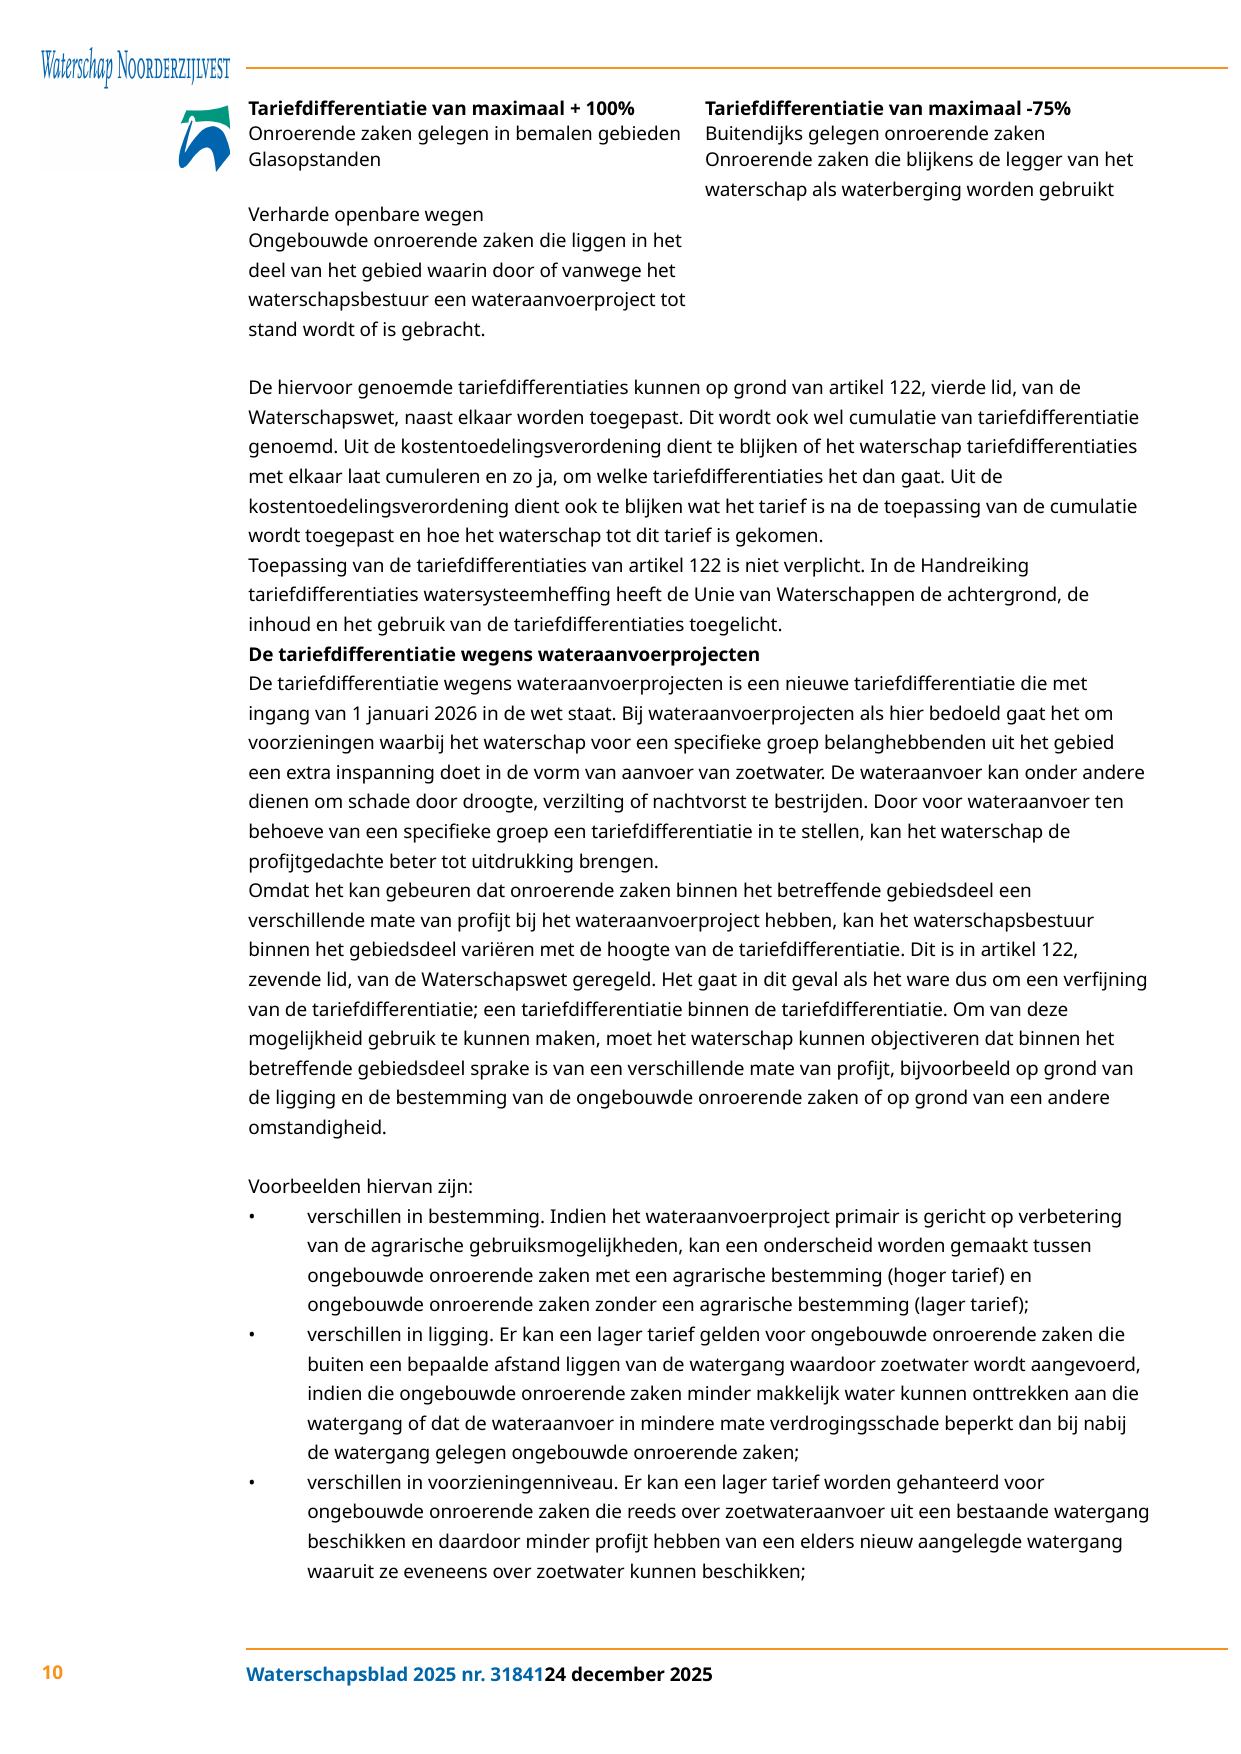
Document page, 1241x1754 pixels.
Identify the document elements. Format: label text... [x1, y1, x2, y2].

table_cell Ongebouwde onroerende zaken die liggen in het deel van het gebied waarin door of vanwege het waterschapsbestuur een wateraanvoerproject tot stand wordt of is gebracht. [248, 227, 705, 342]
list verschillen in voorzieningenniveau. Er kan een lager tarief worden gehanteerd voor ongebouwde onroerende zaken die reeds over zoetwateraanvoer uit een bestaande watergang beschikken en daardoor minder profijt hebben van een elders nieuw aangelegde watergang waaruit ze eveneens over zoetwater kunnen beschikken; [248, 1469, 1152, 1584]
table_cell Buitendijks gelegen onroerende zaken [705, 121, 1152, 146]
text De hiervoor genoemde tariefdifferentiaties kunnen op grond van artikel 122, vierde lid, van de Waterschapswet, naast elkaar worden toegepast. Dit wordt ook wel cumulatie van tariefdifferentiatie genoemd. Uit de kostentoedelingsverordening dient te blijken of het waterschap tariefdifferentiaties met elkaar laat cumuleren en zo ja, om welke tariefdifferentiaties het dan gaat. Uit de kostentoedelingsverordening dient ook te blijken wat het tarief is na de toepassing van de cumulatie wordt toegepast en hoe het waterschap tot dit tarief is gekomen. [248, 374, 1152, 548]
table_cell Verharde openbare wegen [248, 202, 705, 227]
text De tariefdifferentiatie wegens wateraanvoerprojecten is een nieuwe tariefdifferentiatie die met ingang van 1 januari 2026 in de wet staat. Bij wateraanvoerprojecten als hier bedoeld gaat het om voorzieningen waarbij het waterschap voor een specifieke groep belanghebbenden uit het gebied een extra inspanning doet in de vorm van aanvoer van zoetwater. De wateraanvoer kan onder andere dienen om schade door droogte, verzilting of nachtvorst te bestrijden. Door voor wateraanvoer ten behoeve van een specifieke groep een tariefdifferentiatie in te stellen, kan het waterschap de profijtgedachte beter tot uitdrukking brengen. [248, 670, 1152, 874]
text Voorbeelden hiervan zijn: [248, 1173, 1152, 1199]
table_cell Onroerende zaken die blijkens de legger van het waterschap als waterberging worden gebruikt [705, 146, 1152, 202]
table_header Tariefdifferentiatie van maximaal -75% [705, 95, 1152, 121]
text De tariefdifferentiatie wegens wateraanvoerprojecten [248, 641, 1152, 667]
table_header Tariefdifferentiatie van maximaal + 100% [248, 95, 705, 121]
table_cell [705, 227, 1152, 342]
list verschillen in ligging. Er kan een lager tarief gelden voor ongebouwde onroerende zaken die buiten een bepaalde afstand liggen van de watergang waardoor zoetwater wordt aangevoerd, indien die ongebouwde onroerende zaken minder makkelijk water kunnen onttrekken aan die watergang of dat de wateraanvoer in mindere mate verdrogingsschade beperkt dan bij nabij de watergang gelegen ongebouwde onroerende zaken; [248, 1321, 1152, 1465]
table_cell Glasopstanden [248, 146, 705, 202]
picture [41, 47, 231, 172]
table_cell [705, 202, 1152, 227]
table_cell Onroerende zaken gelegen in bemalen gebieden [248, 121, 705, 146]
text Toepassing van de tariefdifferentiaties van artikel 122 is niet verplicht. In de Handreiking tariefdifferentiaties watersysteemheffing heeft de Unie van Waterschappen de achtergrond, de inhoud en het gebruik van de tariefdifferentiaties toegelicht. [248, 552, 1152, 637]
list verschillen in bestemming. Indien het wateraanvoerproject primair is gericht op verbetering van de agrarische gebruiksmogelijkheden, kan een onderscheid worden gemaakt tussen ongebouwde onroerende zaken met een agrarische bestemming (hoger tarief) en ongebouwde onroerende zaken zonder een agrarische bestemming (lager tarief); [248, 1203, 1152, 1317]
text Omdat het kan gebeuren dat onroerende zaken binnen het betreffende gebiedsdeel een verschillende mate van profijt bij het wateraanvoerproject hebben, kan het waterschapsbestuur binnen het gebiedsdeel variëren met de hoogte van de tariefdifferentiatie. Dit is in artikel 122, zevende lid, van de Waterschapswet geregeld. Het gaat in dit geval als het ware dus om een verfijning van de tariefdifferentiatie; een tariefdifferentiatie binnen de tariefdifferentiatie. Om van deze mogelijkheid gebruik te kunnen maken, moet het waterschap kunnen objectiveren dat binnen het betreffende gebiedsdeel sprake is van een verschillende mate van profijt, bijvoorbeeld op grond van de ligging en de bestemming van de ongebouwde onroerende zaken of op grond van een andere omstandigheid. [248, 877, 1152, 1140]
